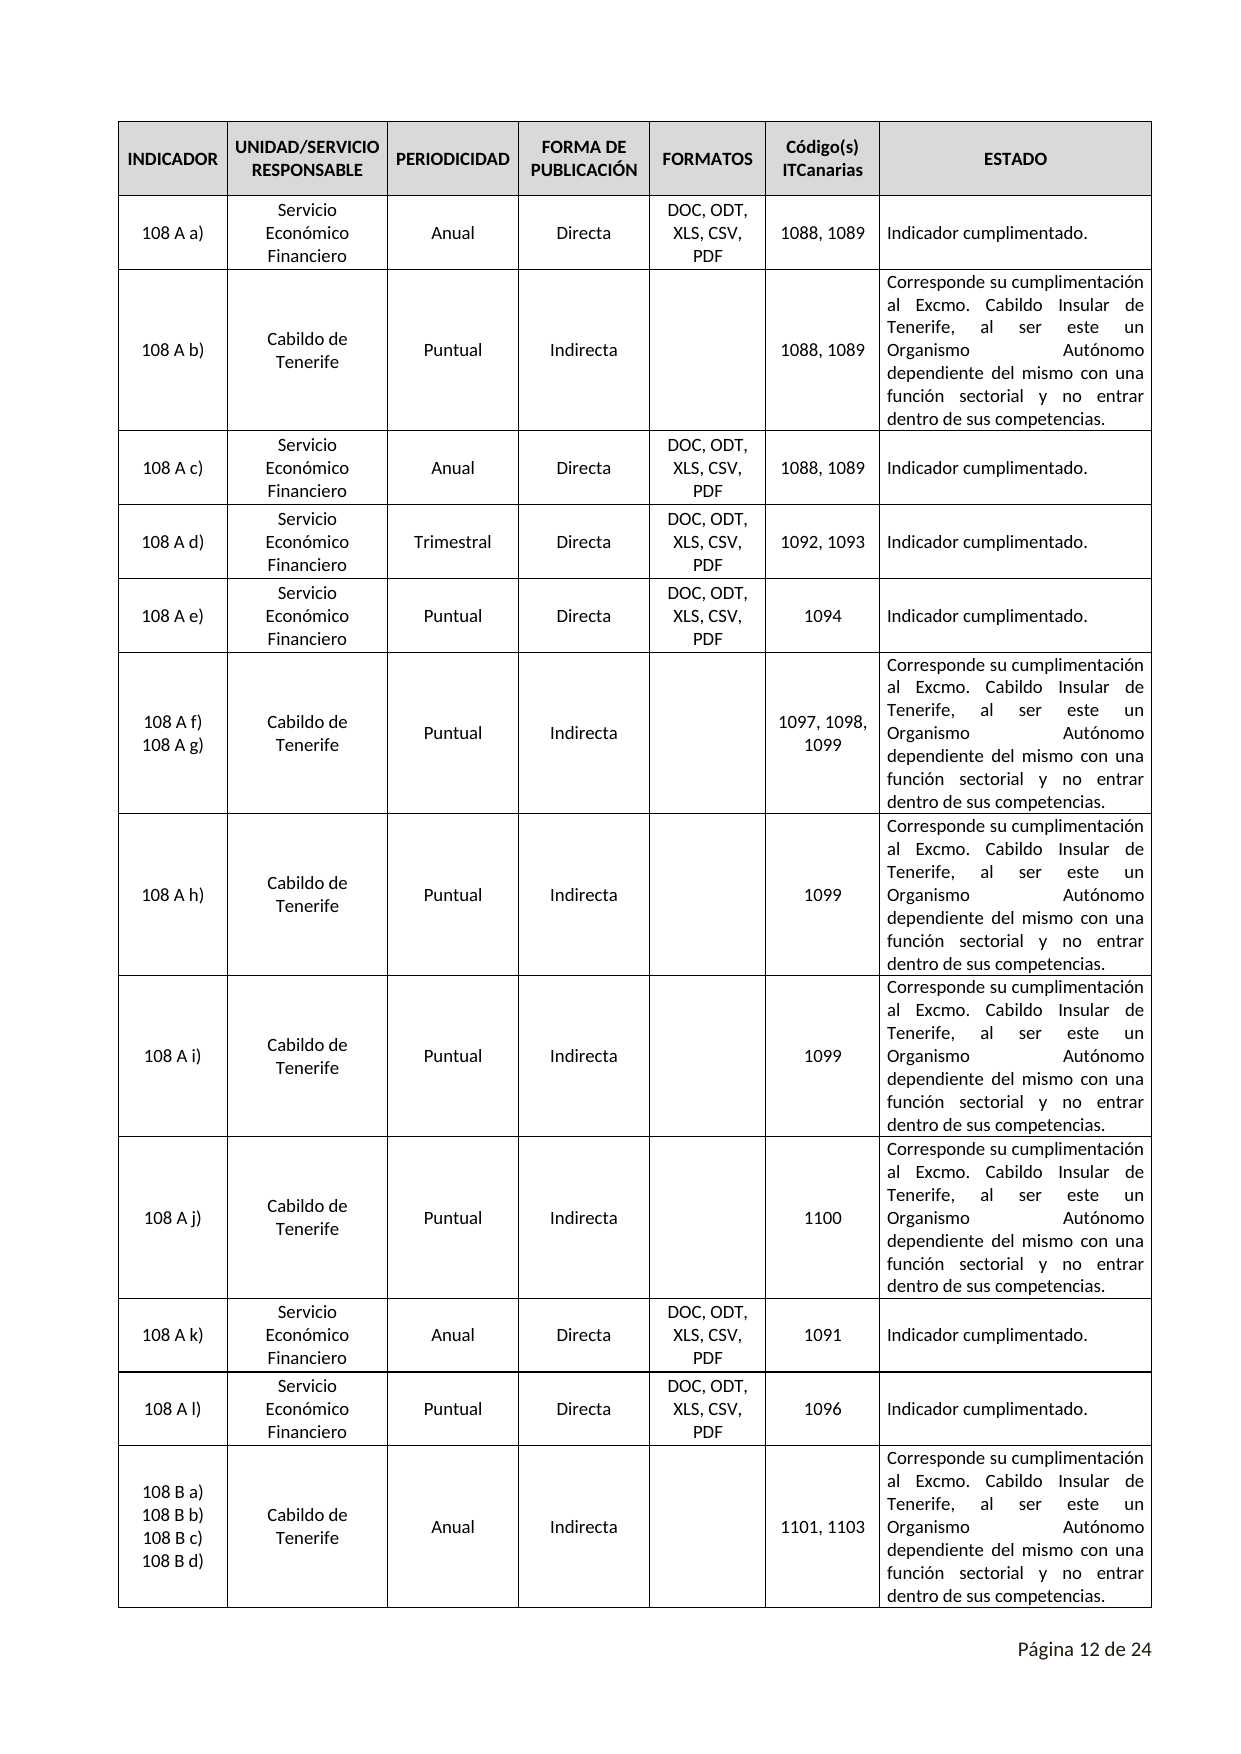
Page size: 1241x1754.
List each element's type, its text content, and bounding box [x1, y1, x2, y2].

table_cell Cabildo de Tenerife [228, 653, 387, 813]
table_cell Anual [388, 431, 518, 504]
table_cell Cabildo de Tenerife [228, 1446, 387, 1607]
table_cell Indirecta [519, 814, 649, 975]
table_cell 108 A d) [119, 505, 227, 578]
table_cell Corresponde su cumplimentación al Excmo. Cabildo Insular de Tenerife, al ser este un Organismo Autónomo dependiente del mismo con una función sectorial y no entrar dentro de sus competencias. [880, 1137, 1151, 1298]
table_cell 1094 [766, 579, 879, 652]
table_cell Corresponde su cumplimentación al Excmo. Cabildo Insular de Tenerife, al ser este un Organismo Autónomo dependiente del mismo con una función sectorial y no entrar dentro de sus competencias. [880, 1446, 1151, 1607]
table_cell [650, 653, 765, 813]
table_cell Indirecta [519, 653, 649, 813]
table_cell 108 B a) 108 B b) 108 B c) 108 B d) [119, 1446, 227, 1607]
table_cell Puntual [388, 1373, 518, 1445]
table_cell Puntual [388, 1137, 518, 1298]
table_header FORMA DE PUBLICACIÓN [519, 122, 649, 195]
table_cell Corresponde su cumplimentación al Excmo. Cabildo Insular de Tenerife, al ser este un Organismo Autónomo dependiente del mismo con una función sectorial y no entrar dentro de sus competencias. [880, 976, 1151, 1136]
table_cell DOC, ODT, XLS, CSV, PDF [650, 1373, 765, 1445]
table_cell 1097, 1098, 1099 [766, 653, 879, 813]
table_cell Puntual [388, 270, 518, 430]
table_cell 108 A j) [119, 1137, 227, 1298]
table_cell Servicio Económico Financiero [228, 1299, 387, 1371]
table_cell Indicador cumplimentado. [880, 1299, 1151, 1371]
table_cell 108 A l) [119, 1373, 227, 1445]
table_cell 1091 [766, 1299, 879, 1371]
table_cell DOC, ODT, XLS, CSV, PDF [650, 196, 765, 269]
table_cell Directa [519, 431, 649, 504]
table_cell Indicador cumplimentado. [880, 431, 1151, 504]
table_cell Servicio Económico Financiero [228, 196, 387, 269]
table_header PERIODICIDAD [388, 122, 518, 195]
table_cell Anual [388, 1446, 518, 1607]
table_cell Corresponde su cumplimentación al Excmo. Cabildo Insular de Tenerife, al ser este un Organismo Autónomo dependiente del mismo con una función sectorial y no entrar dentro de sus competencias. [880, 653, 1151, 813]
table_cell 108 A c) [119, 431, 227, 504]
table_cell 1100 [766, 1137, 879, 1298]
table_cell Puntual [388, 814, 518, 975]
table_cell DOC, ODT, XLS, CSV, PDF [650, 579, 765, 652]
table_cell 1088, 1089 [766, 431, 879, 504]
table_cell 1099 [766, 814, 879, 975]
table_cell [650, 976, 765, 1136]
table_cell Indirecta [519, 1446, 649, 1607]
table_cell 1088, 1089 [766, 196, 879, 269]
table_cell Cabildo de Tenerife [228, 1137, 387, 1298]
table_cell Puntual [388, 653, 518, 813]
table_cell Cabildo de Tenerife [228, 814, 387, 975]
table_cell 1099 [766, 976, 879, 1136]
table_cell Puntual [388, 976, 518, 1136]
table_cell Anual [388, 196, 518, 269]
table_cell Indirecta [519, 270, 649, 430]
table_cell [650, 1446, 765, 1607]
table_header INDICADOR [119, 122, 227, 195]
table_cell Indicador cumplimentado. [880, 579, 1151, 652]
table_cell Servicio Económico Financiero [228, 1373, 387, 1445]
table_cell Directa [519, 1299, 649, 1371]
table_cell [650, 1137, 765, 1298]
table_cell Indicador cumplimentado. [880, 1373, 1151, 1445]
table_header FORMATOS [650, 122, 765, 195]
table_header ESTADO [880, 122, 1151, 195]
table_cell Servicio Económico Financiero [228, 431, 387, 504]
table_cell Directa [519, 505, 649, 578]
table_cell DOC, ODT, XLS, CSV, PDF [650, 1299, 765, 1371]
table_cell [650, 270, 765, 430]
table_cell Indicador cumplimentado. [880, 196, 1151, 269]
table_cell Indirecta [519, 976, 649, 1136]
table_cell 1101, 1103 [766, 1446, 879, 1607]
table_cell Directa [519, 579, 649, 652]
table_cell Corresponde su cumplimentación al Excmo. Cabildo Insular de Tenerife, al ser este un Organismo Autónomo dependiente del mismo con una función sectorial y no entrar dentro de sus competencias. [880, 270, 1151, 430]
table_cell 108 A h) [119, 814, 227, 975]
table_cell 1088, 1089 [766, 270, 879, 430]
table_cell 108 A f) 108 A g) [119, 653, 227, 813]
table_cell DOC, ODT, XLS, CSV, PDF [650, 431, 765, 504]
table_cell Indicador cumplimentado. [880, 505, 1151, 578]
table_cell 1092, 1093 [766, 505, 879, 578]
table_cell Puntual [388, 579, 518, 652]
table_cell 1096 [766, 1373, 879, 1445]
table_header Código(s) ITCanarias [766, 122, 879, 195]
table_cell 108 A e) [119, 579, 227, 652]
table_cell 108 A i) [119, 976, 227, 1136]
table_cell Corresponde su cumplimentación al Excmo. Cabildo Insular de Tenerife, al ser este un Organismo Autónomo dependiente del mismo con una función sectorial y no entrar dentro de sus competencias. [880, 814, 1151, 975]
table_cell 108 A b) [119, 270, 227, 430]
table_cell Servicio Económico Financiero [228, 505, 387, 578]
table_cell 108 A k) [119, 1299, 227, 1371]
table_cell Directa [519, 1373, 649, 1445]
table_cell Trimestral [388, 505, 518, 578]
table_cell 108 A a) [119, 196, 227, 269]
table_cell Anual [388, 1299, 518, 1371]
table_cell [650, 814, 765, 975]
table_cell Cabildo de Tenerife [228, 976, 387, 1136]
table_cell Cabildo de Tenerife [228, 270, 387, 430]
table_cell Indirecta [519, 1137, 649, 1298]
table_cell Directa [519, 196, 649, 269]
table_header UNIDAD/SERVICIO RESPONSABLE [228, 122, 387, 195]
table_cell DOC, ODT, XLS, CSV, PDF [650, 505, 765, 578]
table_cell Servicio Económico Financiero [228, 579, 387, 652]
